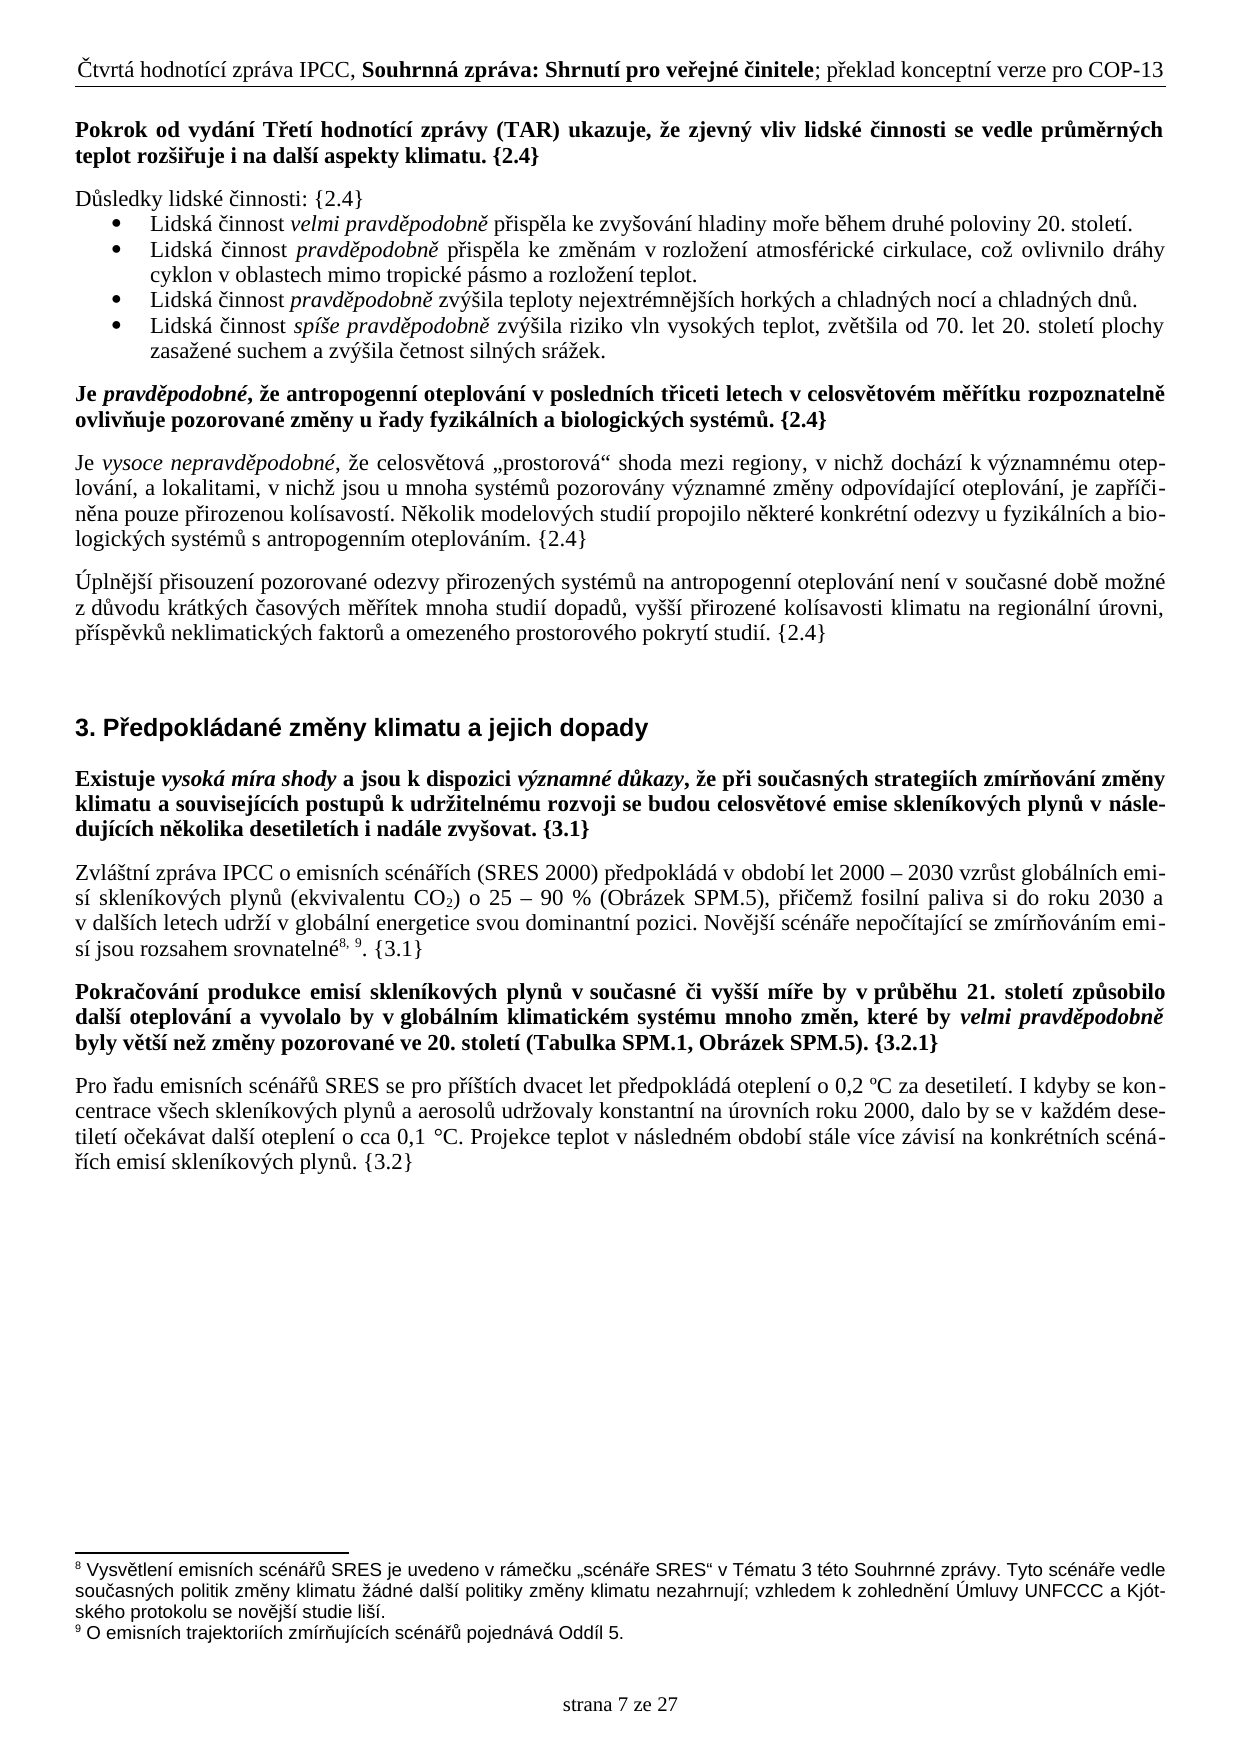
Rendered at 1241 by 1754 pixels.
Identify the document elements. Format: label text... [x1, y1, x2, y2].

text Vysvětlení emisních scénářů SRES je uvedeno v rámečku „scénáře SRES“ v Tématu 3 této Souhrnné zprávy. Tyto scénáře vedle současných po­litik změny klimatu žádné další politiky změny klimatu nezahrnují; vzhledem k zohlednění Úmluvy UNFCCC a Kjót­ského protokolu se novější studie liší. [75, 1559, 1166, 1622]
list Lidská činnost velmi pravděpodobně přispěla ke zvyšování hladiny moře během druhé poloviny 20. století. [112, 211, 1166, 237]
subtitle 3. Předpokládané změny klimatu a jejich dopady [75, 713, 1166, 741]
text Úplnější přisouzení pozorované odezvy přirozených systémů na antropogenní oteplování není v současné době možné z důvodu krátkých časových měřítek mnoha studií dopadů, vyšší přirozené kolísavosti klimatu na regionální úrovni, příspěvků neklima­tických faktorů a omezeného prostorového pokrytí studií. {2.4} [75, 569, 1166, 646]
text Je pravděpodobné, že antropogenní oteplování v posledních třiceti letech v celosvětovém měřítku rozpoznatelně ovlivňuje po­zorované změny u řady fyzikálních a biologických systémů. {2.4} [75, 381, 1166, 432]
text O emisních trajektoriích zmírňujících scénářů pojednává Oddíl 5. [75, 1622, 1166, 1643]
text Existuje vysoká míra shody a jsou k dispozici významné důkazy, že při současných strategiích zmírňování změny klimatu a souvisejících postupů k udržitelnému rozvoji se budou celosvětové emise skleníkových plynů v násle­dujících několika dese­tiletích i nadále zvyšovat. {3.1} [75, 766, 1166, 842]
text Zvláštní zpráva IPCC o emisních scénářích (SRES 2000) předpokládá v období let 2000 – 2030 vzrůst globálních emi­sí sklení­kových plynů (ekvivalentu CO2) o 25 – 90 % (Obrázek SPM.5), přičemž fosilní paliva si do roku 2030 a v dalších letech udrží v globální energetice svou dominantní pozici. Novější scénáře nepočítající se zmírňováním emi­sí jsou rozsahem srovnatelné, . {3.1} [75, 859, 1166, 961]
text Pro řadu emisních scénářů SRES se pro příštích dvacet let předpokládá oteplení o 0,2 ºC za desetiletí. I kdyby se kon­centrace všech skleníkových plynů a aerosolů udržovaly konstantní na úrovních roku 2000, dalo by se v každém dese­tiletí očekávat další oteplení o cca 0,1 °C. Projekce teplot v následném období stále více závisí na konkrétních scéná­řích emisí skleníkových plynů. {3.2} [75, 1073, 1166, 1174]
list Lidská činnost pravděpodobně přispěla ke změnám v rozložení atmosférické cirkulace, což ovlivnilo dráhy cyklon v oblastech mimo tropické pásmo a rozložení teplot. [112, 237, 1166, 287]
text Důsledky lidské činnosti: {2.4} [75, 186, 1166, 211]
text Pokrok od vydání Třetí hodnotící zprávy (TAR) ukazuje, že zjevný vliv lidské činnosti se vedle průměrných teplot rozšiřu­je i na další aspekty klimatu. {2.4} [75, 117, 1166, 168]
text Pokračování produkce emisí skleníkových plynů v současné či vyšší míře by v průběhu 21. století způsobilo další otep­lování a vyvolalo by v globálním klimatickém systému mnoho změn, které by velmi pravděpodobně byly větší než změny pozorované ve 20. století (Tabulka SPM.1, Obrázek SPM.5). {3.2.1} [75, 979, 1166, 1055]
text Je vysoce nepravděpodobné, že celosvětová „prostorová“ shoda mezi regiony, v nichž dochází k významnému otep­lování, a loka­litami, v nichž jsou u mnoha systémů pozorovány významné změny odpovídající oteplování, je zapříči­něna pouze přirozenou kolí­savostí. Několik modelových studií propojilo některé konkrétní odezvy u fyzikálních a bio­logických systémů s antropogenním oteplováním. {2.4} [75, 450, 1166, 552]
list Lidská činnost pravděpodobně zvýšila teploty nejextrémnějších horkých a chladných nocí a chladných dnů. [112, 287, 1166, 313]
list Lidská činnost spíše pravděpodobně zvýšila riziko vln vysokých teplot, zvětšila od 70. let 20. století plochy zasažené su­chem a zvýšila četnost silných srážek. [112, 313, 1166, 364]
